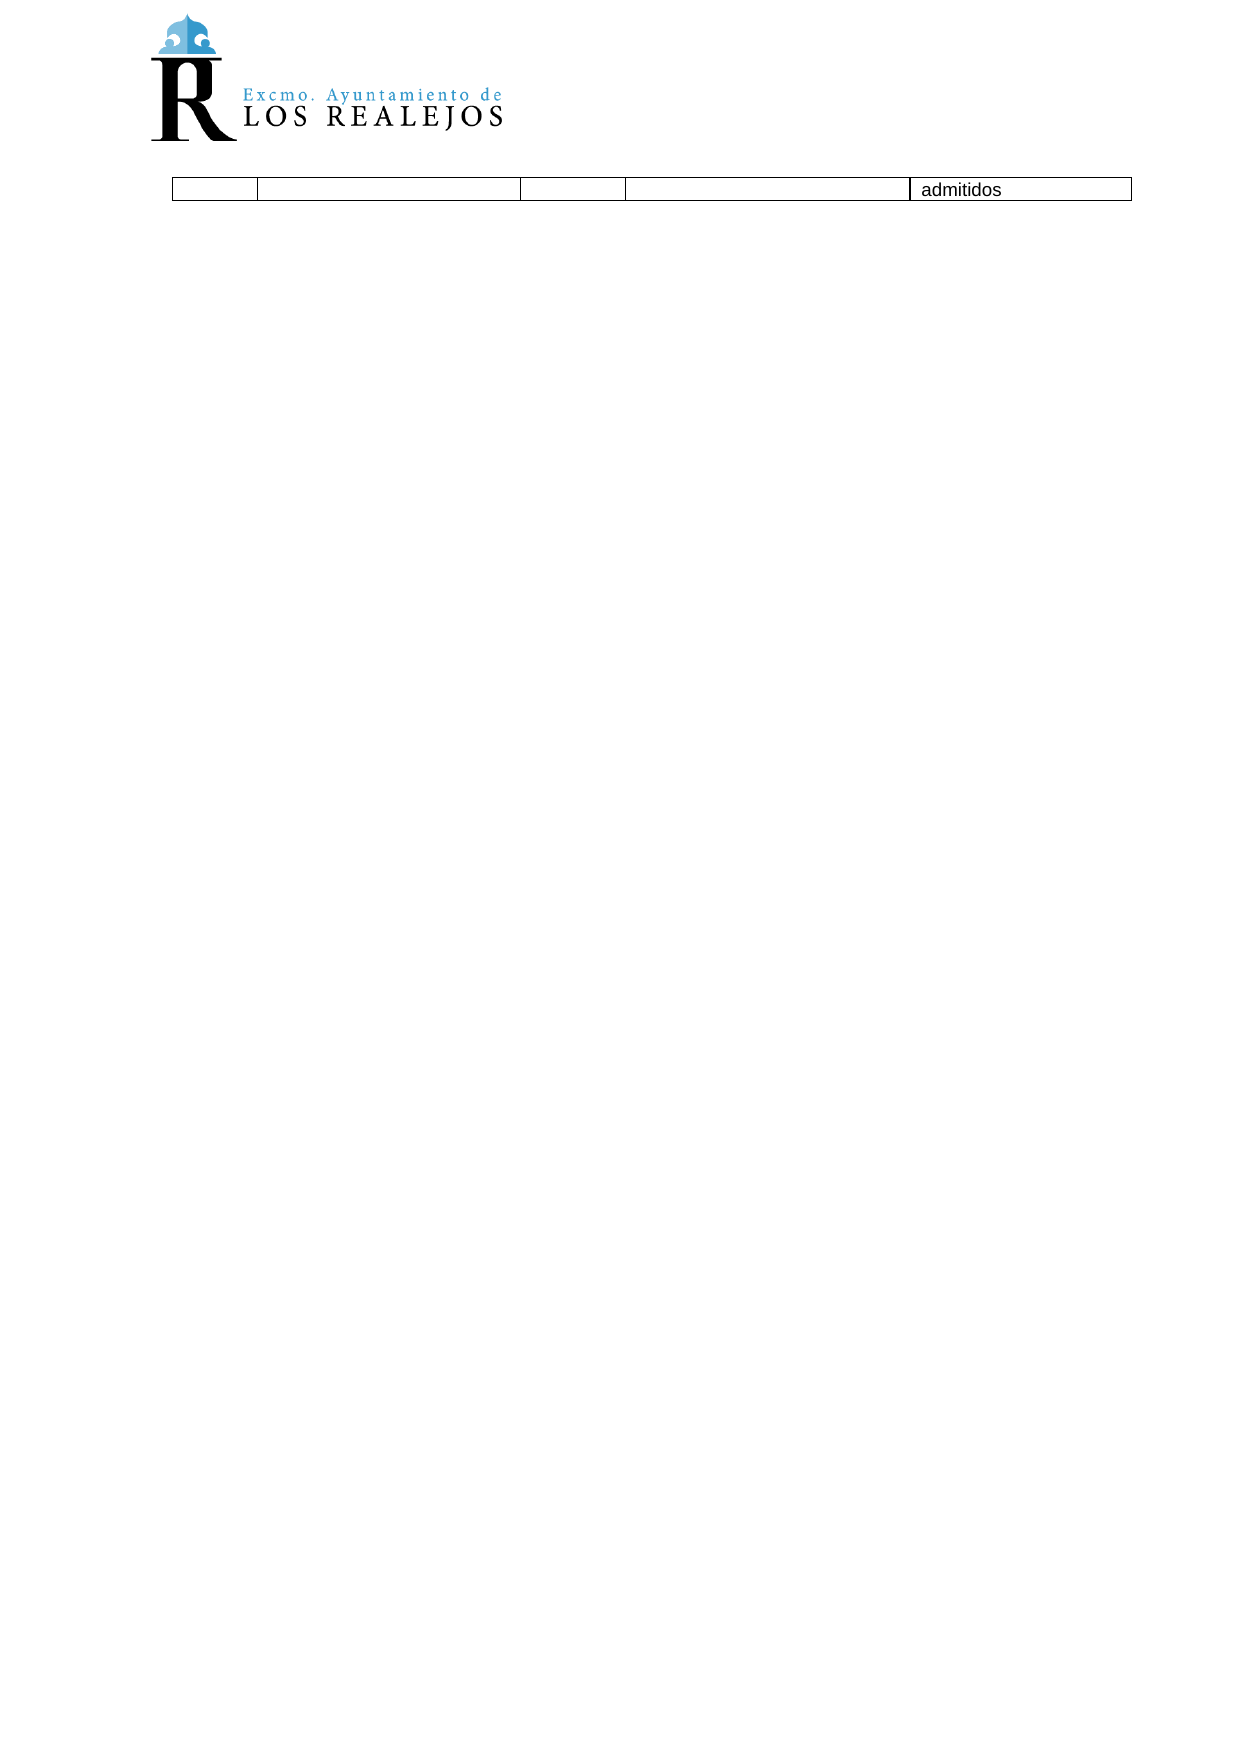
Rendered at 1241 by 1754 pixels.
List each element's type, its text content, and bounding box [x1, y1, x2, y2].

table_cell [626, 178, 909, 200]
table_cell [258, 178, 520, 200]
table_cell Proceso seleciivo convocado y publicada lista provisional de admitidos [911, 178, 1131, 200]
table_cell [173, 178, 257, 200]
table_cell [521, 178, 625, 200]
